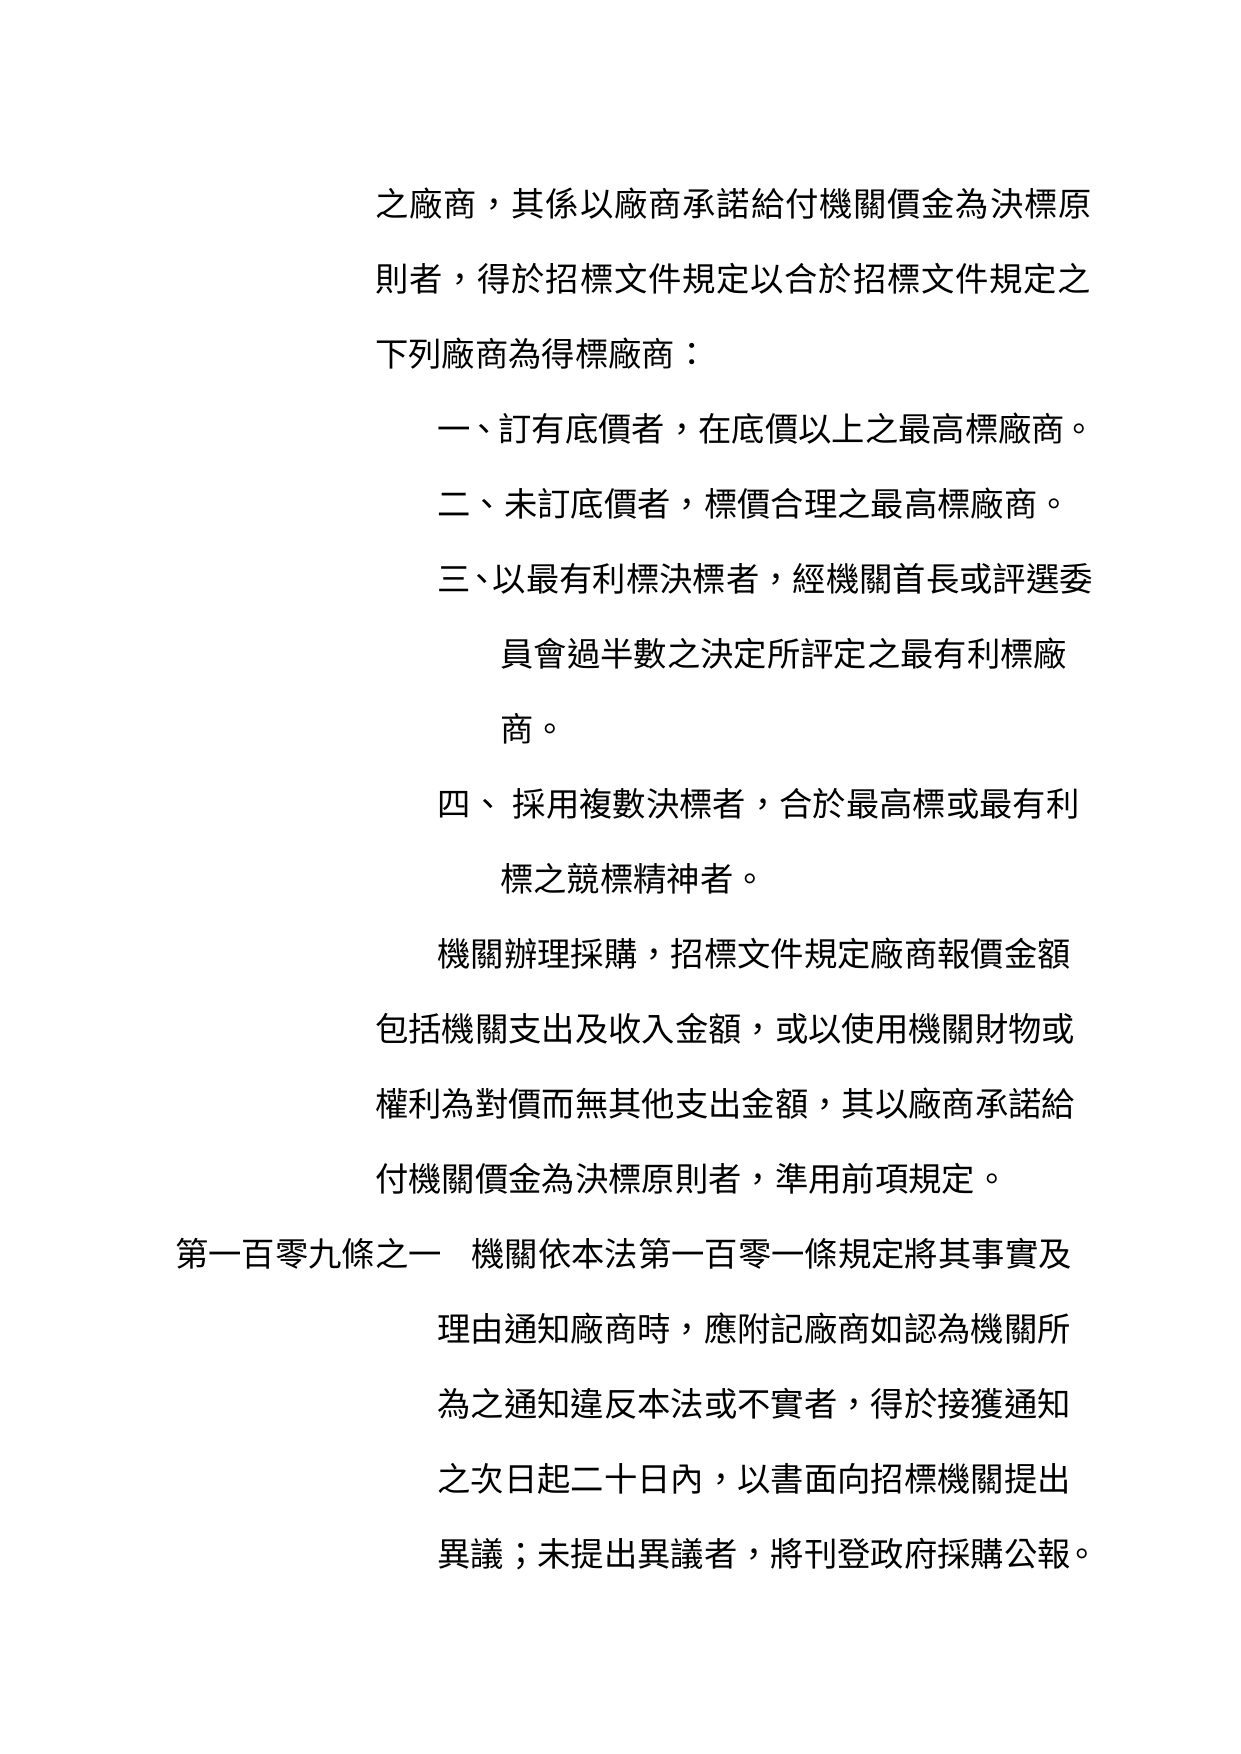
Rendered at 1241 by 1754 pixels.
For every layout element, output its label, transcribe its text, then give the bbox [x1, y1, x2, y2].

text 二、未訂底價者，標價合理之最高標廠商。 [375, 464, 1092, 539]
text 第一百零九條之一 機關依本法第一百零一條規定將其事實及理由通知廠商時，應附記廠商如認為機關所為之通知違反本法或不實者，得於接獲通知之次日起二十日內，以書面向招標機關提出異議；未提出異議者，將刊登政府採購公報。 [175, 1214, 1092, 1589]
text 三、以最有利標決標者，經機關首長或評選委員會過半數之決定所評定之最有利標廠商。 [437, 539, 1092, 764]
list 採用複數決標者，合於最高標或最有利標之競標精神者。 [437, 764, 1092, 914]
text 一、訂有底價者，在底價以上之最高標廠商。 [375, 389, 1092, 464]
text 機關辦理採購，招標文件規定廠商報價金額包括機關支出及收入金額，或以使用機關財物或權利為對價而無其他支出金額，其以廠商承諾給付機關價金為決標原則者，準用前項規定。 [375, 914, 1092, 1214]
text 之廠商，其係以廠商承諾給付機關價金為決標原則者，得於招標文件規定以合於招標文件規定之下列廠商為得標廠商： [175, 164, 1092, 389]
